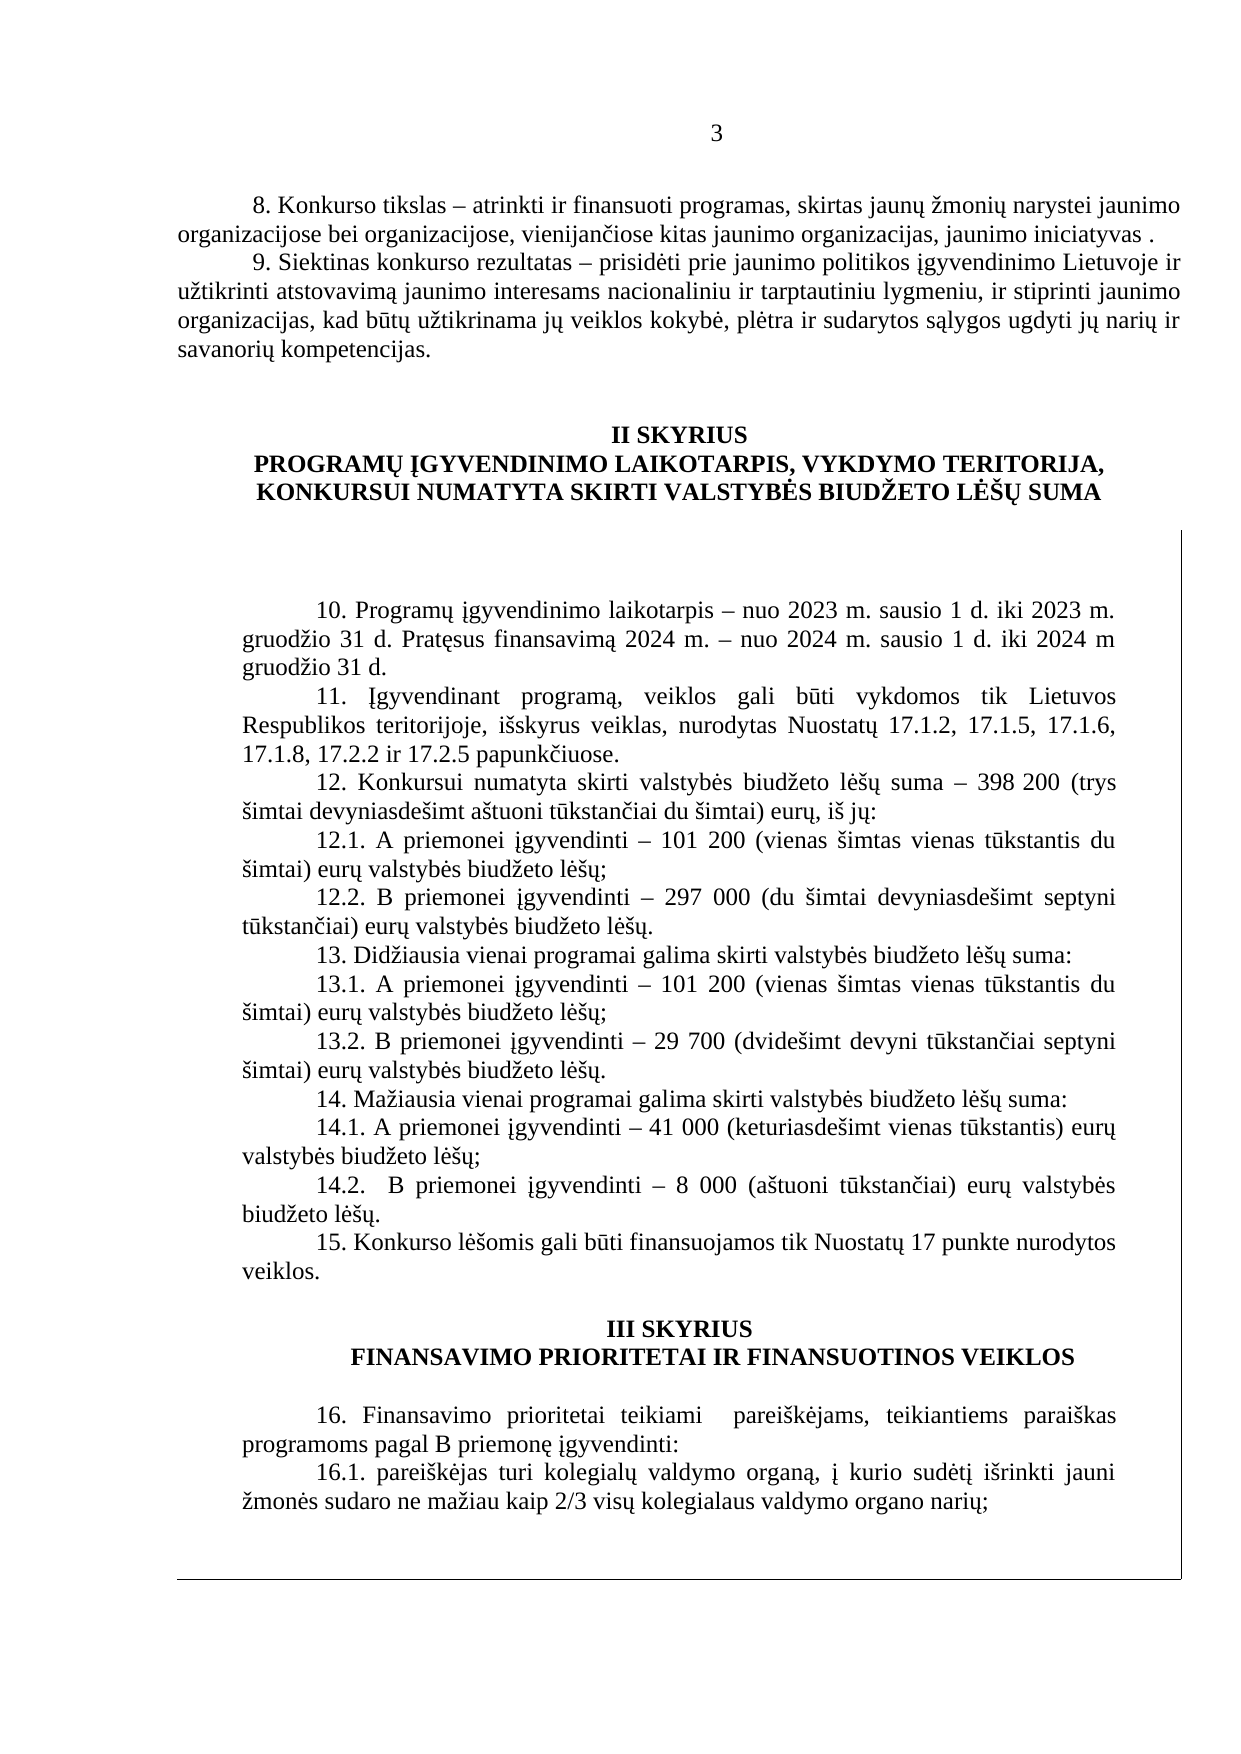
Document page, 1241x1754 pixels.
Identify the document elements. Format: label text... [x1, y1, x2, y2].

text II SKYRIUS [177, 420, 1181, 449]
text 9. Siektinas konkurso rezultatas – prisidėti prie jaunimo politikos įgyvendinimo Lietuvoje ir užtikrinti atstovavimą jaunimo interesams nacionaliniu ir tarptautiniu lygmeniu, ir stiprinti jaunimo organizacijas, kad būtų užtikrinama jų veiklos kokybė, plėtra ir sudarytos sąlygos ugdyti jų narių ir savanorių kompetencijas. [177, 247, 1181, 362]
text 12. Konkursui numatyta skirti valstybės biudžeto lėšų suma – 398 200 (trys šimtai devyniasdešimt aštuoni tūkstančiai du šimtai) eurų, iš jų: [177, 767, 1181, 825]
text 16. Finansavimo prioritetai teikiami pareiškėjams, teikiantiems paraiškas programoms pagal B priemonę įgyvendinti: [177, 1400, 1181, 1457]
text 12.1. A priemonei įgyvendinti – 101 200 (vienas šimtas vienas tūkstantis du šimtai) eurų valstybės biudžeto lėšų; [177, 825, 1181, 882]
text 13. Didžiausia vienai programai galima skirti valstybės biudžeto lėšų suma: [177, 940, 1181, 969]
text 13.1. A priemonei įgyvendinti – 101 200 (vienas šimtas vienas tūkstantis du šimtai) eurų valstybės biudžeto lėšų; [177, 969, 1181, 1026]
text 8. Konkurso tikslas – atrinkti ir finansuoti programas, skirtas jaunų žmonių narystei jaunimo organizacijose bei organizacijose, vienijančiose kitas jaunimo organizacijas, jaunimo iniciatyvas . [177, 190, 1181, 247]
text 10. Programų įgyvendinimo laikotarpis – nuo 2023 m. sausio 1 d. iki 2023 m. gruodžio 31 d. Pratęsus finansavimą 2024 m. – nuo 2024 m. sausio 1 d. iki 2024 m gruodžio 31 d. [177, 530, 1181, 681]
text 14. Mažiausia vienai programai galima skirti valstybės biudžeto lėšų suma: [177, 1084, 1181, 1112]
text Finansavimo prioritetai ir finansuotinos veiklos [177, 1342, 1181, 1371]
text 16.1. pareiškėjas turi kolegialų valdymo organą, į kurio sudėtį išrinkti jauni žmonės sudaro ne mažiau kaip 2/3 visų kolegialaus valdymo organo narių; [177, 1457, 1181, 1579]
text 11. Įgyvendinant programą, veiklos gali būti vykdomos tik Lietuvos Respublikos teritorijoje, išskyrus veiklas, nurodytas Nuostatų 17.1.2, 17.1.5, 17.1.6, 17.1.8, 17.2.2 ir 17.2.5 papunkčiuose. [177, 681, 1181, 767]
text 14.2. B priemonei įgyvendinti – 8 000 (aštuoni tūkstančiai) eurų valstybės biudžeto lėšų. [177, 1170, 1181, 1227]
text 15. Konkurso lėšomis gali būti finansuojamos tik Nuostatų 17 punkte nurodytos veiklos. [177, 1227, 1181, 1285]
text 12.2. B priemonei įgyvendinti – 297 000 (du šimtai devyniasdešimt septyni tūkstančiai) eurų valstybės biudžeto lėšų. [177, 882, 1181, 940]
text 13.2. B priemonei įgyvendinti – 29 700 (dvidešimt devyni tūkstančiai septyni šimtai) eurų valstybės biudžeto lėšų. [177, 1026, 1181, 1084]
text PROGRAMŲ ĮGYVENDINIMO LAIKOTARPIS, VYKDYMO TERITORIJA, KONKURSUI NUMATYTA SKIRTI VALSTYBĖS BIUDŽETO LĖŠŲ SUMA [177, 449, 1181, 506]
text 14.1. A priemonei įgyvendinti – 41 000 (keturiasdešimt vienas tūkstantis) eurų valstybės biudžeto lėšų; [177, 1112, 1181, 1170]
text III skyrius [177, 1314, 1181, 1342]
